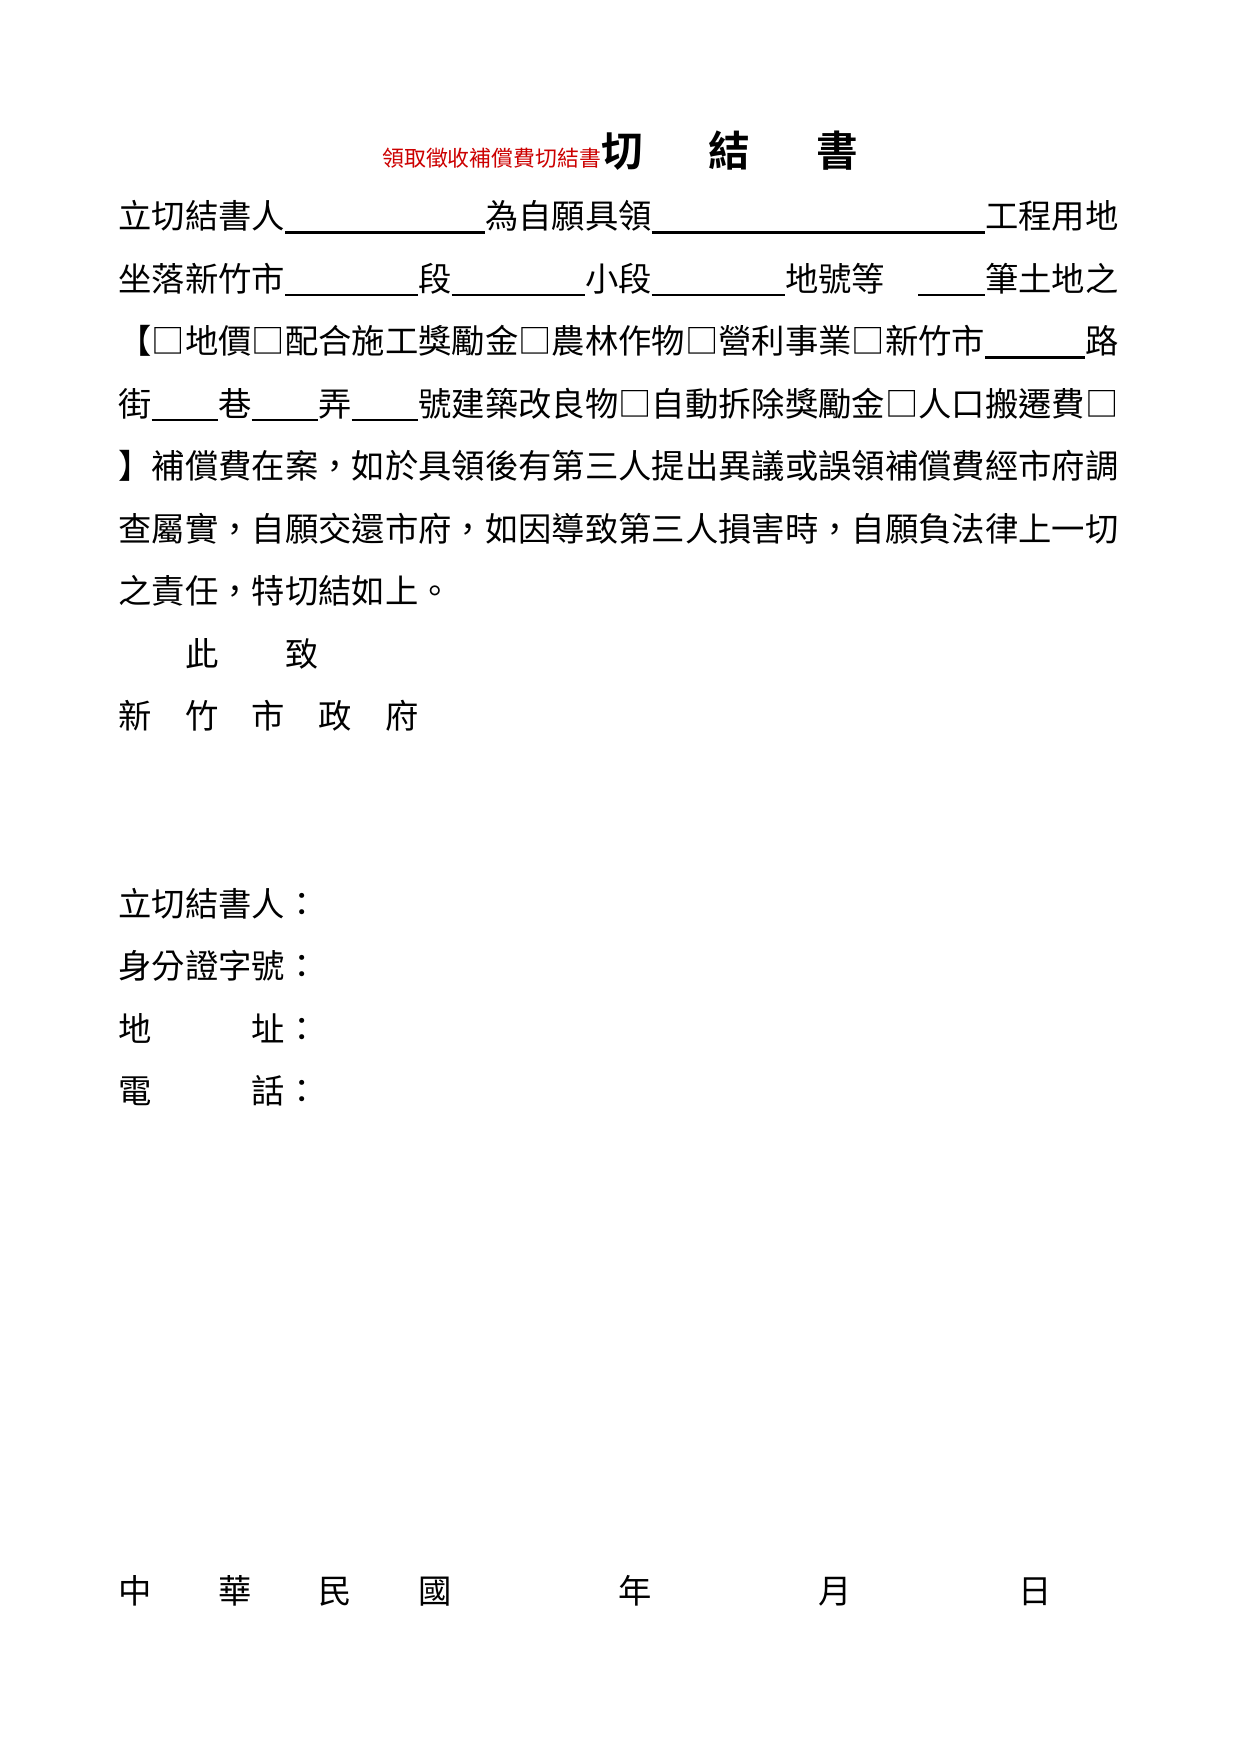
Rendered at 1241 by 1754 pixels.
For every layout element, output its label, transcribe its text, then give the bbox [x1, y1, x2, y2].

text 領取徵收補償費切結書切 結 書 [118, 118, 1122, 178]
text 此 致 [118, 616, 1122, 678]
text 電 話： [118, 1053, 1122, 1116]
text 地 址： [118, 991, 1122, 1053]
text 立切結書人： [118, 866, 1122, 928]
text 新 竹 市 政 府 [118, 678, 1122, 741]
text 立切結書人 為自願具領 工程用地坐落新竹市 段 小段 地號等 筆土地之【□地價□配合施工獎勵金□農林作物□營利事業□新竹市 路街 巷 弄 號建築改良物□自動拆除獎勵金□人口搬遷費□ 】補償費在案，如於具領後有第三人提出異議或誤領補償費經市府調查屬實，自願交還市府，如因導致第三人損害時，自願負法律上一切之責任，特切結如上。 [118, 178, 1122, 616]
text 中 華 民 國 年 月 日 [118, 1553, 1122, 1616]
text 身分證字號： [118, 928, 1122, 991]
